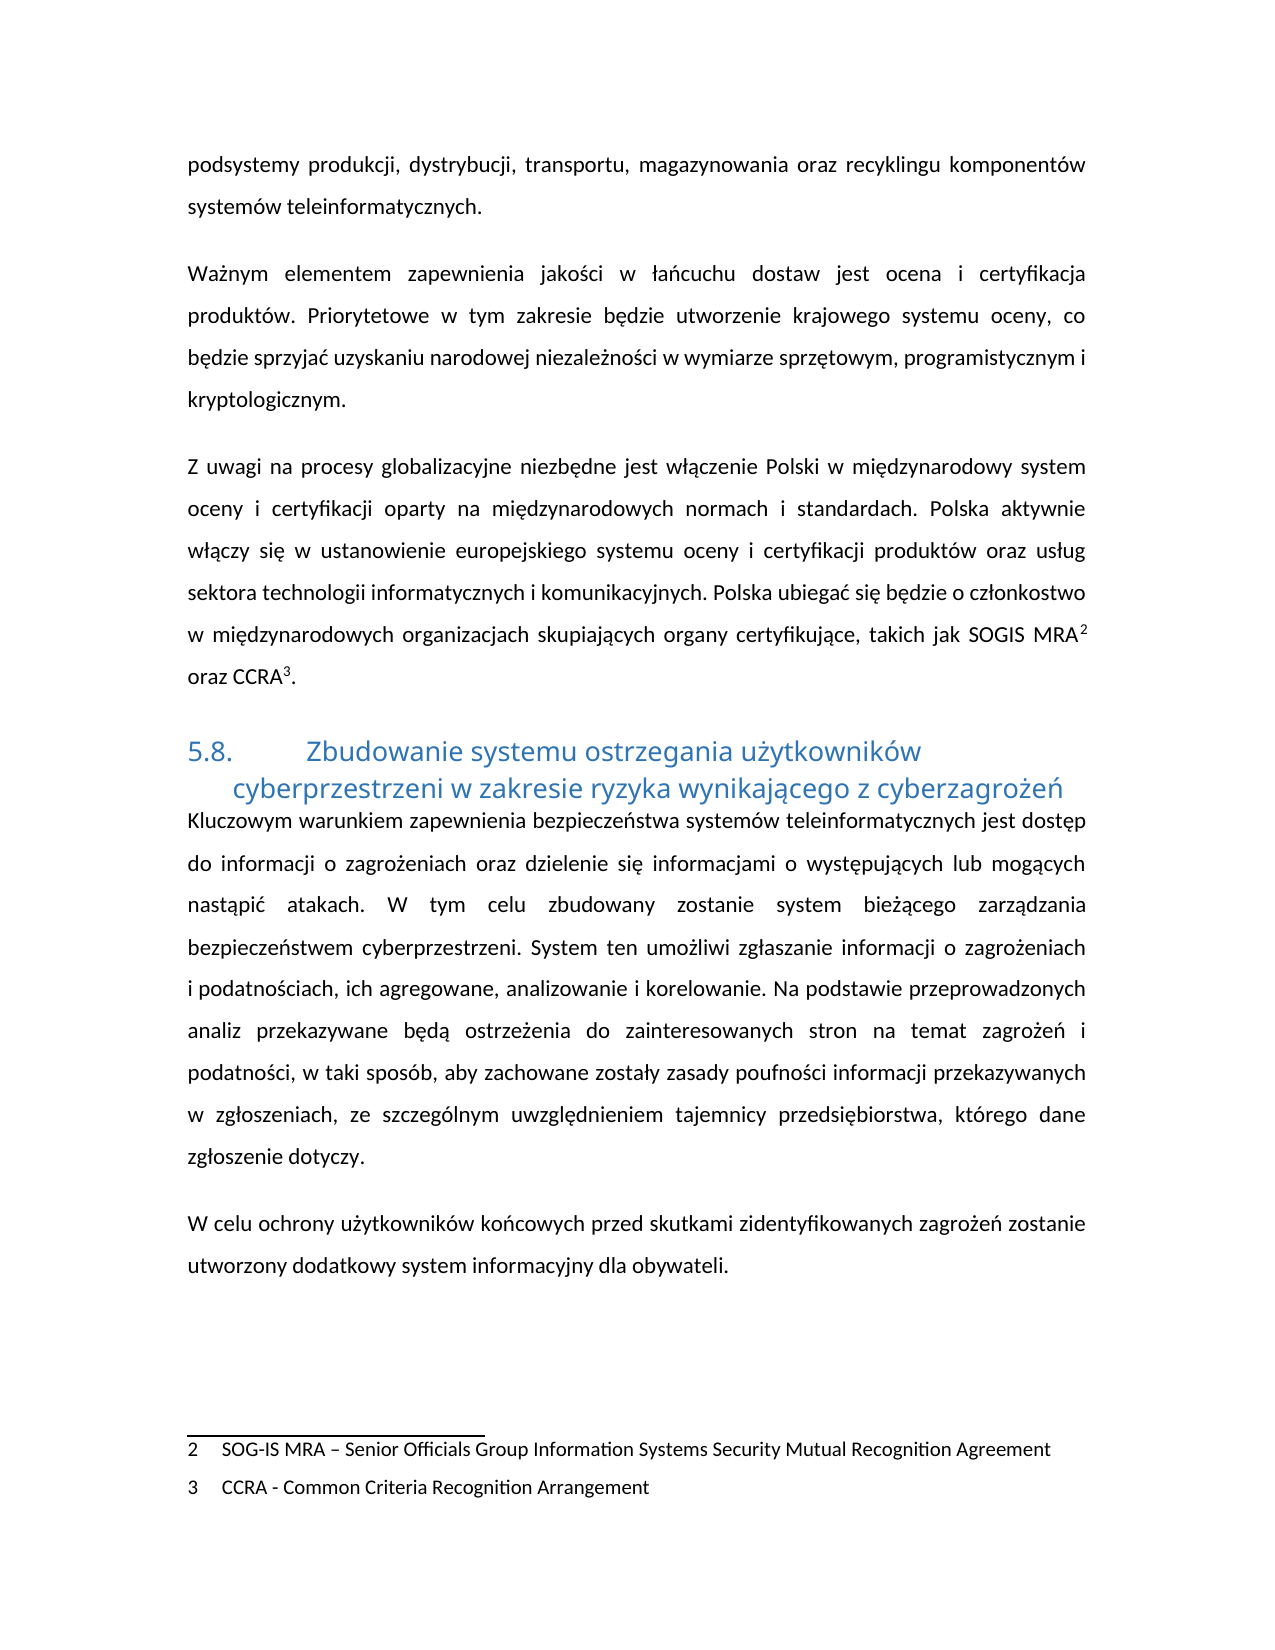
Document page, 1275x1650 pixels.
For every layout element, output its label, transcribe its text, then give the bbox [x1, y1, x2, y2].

text SOG-IS MRA – Senior Officials Group Information Systems Security Mutual Recognition Agreement [187, 1436, 1087, 1462]
subtitle Zbudowanie systemu ostrzegania użytkowników cyberprzestrzeni w zakresie ryzyka wynikającego z cyberzagrożeń [187, 733, 1087, 807]
text podsystemy produkcji, dystrybucji, transportu, magazynowania oraz recyklingu komponentów systemów teleinformatycznych. [187, 150, 1087, 220]
text CCRA - Common Criteria Recognition Arrangement [187, 1474, 1087, 1500]
text Ważnym elementem zapewnienia jakości w łańcuchu dostaw jest ocena i certyfikacja produktów. Priorytetowe w tym zakresie będzie utworzenie krajowego systemu oceny, co będzie sprzyjać uzyskaniu narodowej niezależności w wymiarze sprzętowym, programistycznym i kryptologicznym. [187, 259, 1087, 413]
text Z uwagi na procesy globalizacyjne niezbędne jest włączenie Polski w międzynarodowy system oceny i certyfikacji oparty na międzynarodowych normach i standardach. Polska aktywnie włączy się w ustanowienie europejskiego systemu oceny i certyfikacji produktów oraz usług sektora technologii informatycznych i komunikacyjnych. Polska ubiegać się będzie o członkostwo w międzynarodowych organizacjach skupiających organy certyfikujące, takich jak SOGIS MRA oraz CCRA. [187, 452, 1087, 690]
text W celu ochrony użytkowników końcowych przed skutkami zidentyfikowanych zagrożeń zostanie utworzony dodatkowy system informacyjny dla obywateli. [187, 1209, 1087, 1279]
text Kluczowym warunkiem zapewnienia bezpieczeństwa systemów teleinformatycznych jest dostęp do informacji o zagrożeniach oraz dzielenie się informacjami o występujących lub mogących nastąpić atakach. W tym celu zbudowany zostanie system bieżącego zarządzania bezpieczeństwem cyberprzestrzeni. System ten umożliwi zgłaszanie informacji o zagrożeniach i podatnościach, ich agregowane, analizowanie i korelowanie. Na podstawie przeprowadzonych analiz przekazywane będą ostrzeżenia do zainteresowanych stron na temat zagrożeń i podatności, w taki sposób, aby zachowane zostały zasady poufności informacji przekazywanych w zgłoszeniach, ze szczególnym uwzględnieniem tajemnicy przedsiębiorstwa, którego dane zgłoszenie dotyczy. [187, 807, 1087, 1171]
